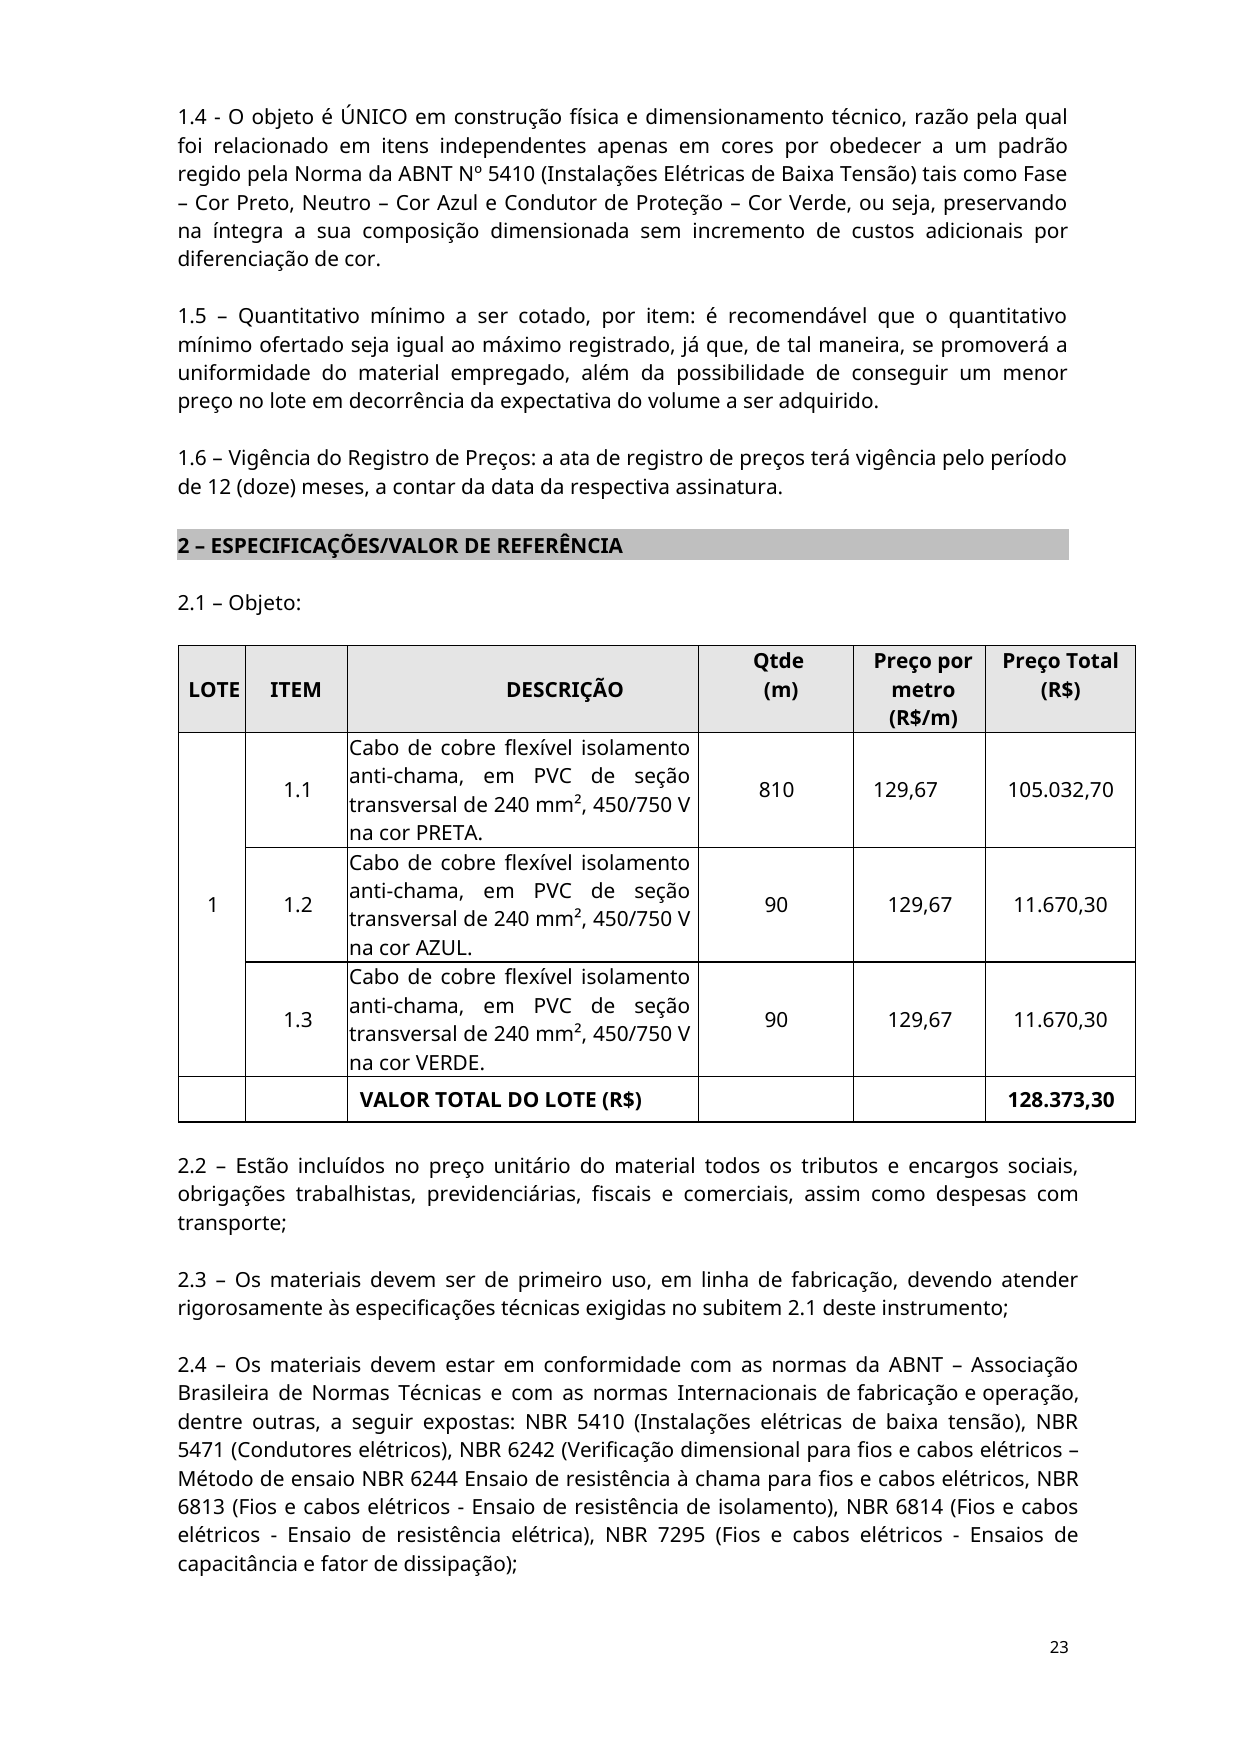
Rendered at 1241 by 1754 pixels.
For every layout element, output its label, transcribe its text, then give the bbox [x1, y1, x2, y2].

table_cell 90 [699, 963, 853, 1076]
table_cell 105.032,70 [986, 733, 1135, 847]
table_header ITEM [246, 646, 347, 732]
table_header DESCRIÇÃO [348, 646, 698, 732]
text 2.2 – Estão incluídos no preço unitário do material todos os tributos e encargos sociais, obrigações trabalhistas, previdenciárias, fiscais e comerciais, assim como despesas com transporte; [177, 1151, 1080, 1236]
text 2.3 – Os materiais devem ser de primeiro uso, em linha de fabricação, devendo atender rigorosamente às especificações técnicas exigidas no subitem 2.1 deste instrumento; [177, 1265, 1080, 1322]
table_cell [699, 1077, 853, 1121]
table_cell 1.2 [246, 848, 347, 961]
table_cell 1.1 [246, 733, 347, 847]
table_cell 11.670,30 [986, 848, 1135, 961]
table_cell 810 [699, 733, 853, 847]
table_cell [179, 1077, 245, 1121]
table_cell Cabo de cobre flexível isolamento anti-chama, em PVC de seção transversal de 240 mm², 450/750 V na cor AZUL. [348, 848, 698, 961]
table_cell 11.670,30 [986, 963, 1135, 1076]
table_cell 129,67 [854, 848, 985, 961]
table_cell Cabo de cobre flexível isolamento anti-chama, em PVC de seção transversal de 240 mm², 450/750 V na cor PRETA. [348, 733, 698, 847]
table_header Preço por metro (R$/m) [854, 646, 985, 732]
table_header LOTE [179, 646, 245, 732]
table_header Preço Total (R$) [986, 646, 1135, 732]
text 1.4 - O objeto é ÚNICO em construção física e dimensionamento técnico, razão pela qual foi relacionado em itens independentes apenas em cores por obedecer a um padrão regido pela Norma da ABNT Nº 5410 (Instalações Elétricas de Baixa Tensão) tais como Fase – Cor Preto, Neutro – Cor Azul e Condutor de Proteção – Cor Verde, ou seja, preservando na íntegra a sua composição dimensionada sem incremento de custos adicionais por diferenciação de cor. [177, 102, 1069, 273]
table_cell 129,67 [854, 963, 985, 1076]
table_cell [854, 1077, 985, 1121]
table_cell VALOR TOTAL DO LOTE (R$) [348, 1077, 698, 1121]
text 2.4 – Os materiais devem estar em conformidade com as normas da ABNT – Associação Brasileira de Normas Técnicas e com as normas Internacionais de fabricação e operação, dentre outras, a seguir expostas: NBR 5410 (Instalações elétricas de baixa tensão), NBR 5471 (Condutores elétricos), NBR 6242 (Verificação dimensional para fios e cabos elétricos – Método de ensaio NBR 6244 Ensaio de resistência à chama para fios e cabos elétricos, NBR 6813 (Fios e cabos elétricos - Ensaio de resistência de isolamento), NBR 6814 (Fios e cabos elétricos - Ensaio de resistência elétrica), NBR 7295 (Fios e cabos elétricos - Ensaios de capacitância e fator de dissipação); [177, 1350, 1080, 1577]
table_header Qtde (m) [699, 646, 853, 732]
table_cell 128.373,30 [986, 1077, 1135, 1121]
table_cell [246, 1077, 347, 1121]
text 2 – ESPECIFICAÇÕES/VALOR DE REFERÊNCIA [177, 529, 1069, 560]
table_cell 1 [179, 733, 245, 1076]
table_cell Cabo de cobre flexível isolamento anti-chama, em PVC de seção transversal de 240 mm², 450/750 V na cor VERDE. [348, 963, 698, 1076]
text 1.5 – Quantitativo mínimo a ser cotado, por item: é recomendável que o quantitativo mínimo ofertado seja igual ao máximo registrado, já que, de tal maneira, se promoverá a uniformidade do material empregado, além da possibilidade de conseguir um menor preço no lote em decorrência da expectativa do volume a ser adquirido. [177, 301, 1069, 415]
table_cell 1.3 [246, 963, 347, 1076]
text 1.6 – Vigência do Registro de Preços: a ata de registro de preços terá vigência pelo período de 12 (doze) meses, a contar da data da respectiva assinatura. [177, 443, 1069, 500]
table_cell 129,67 [854, 733, 985, 847]
text 2.1 – Objeto: [177, 588, 1069, 617]
table_cell 90 [699, 848, 853, 961]
